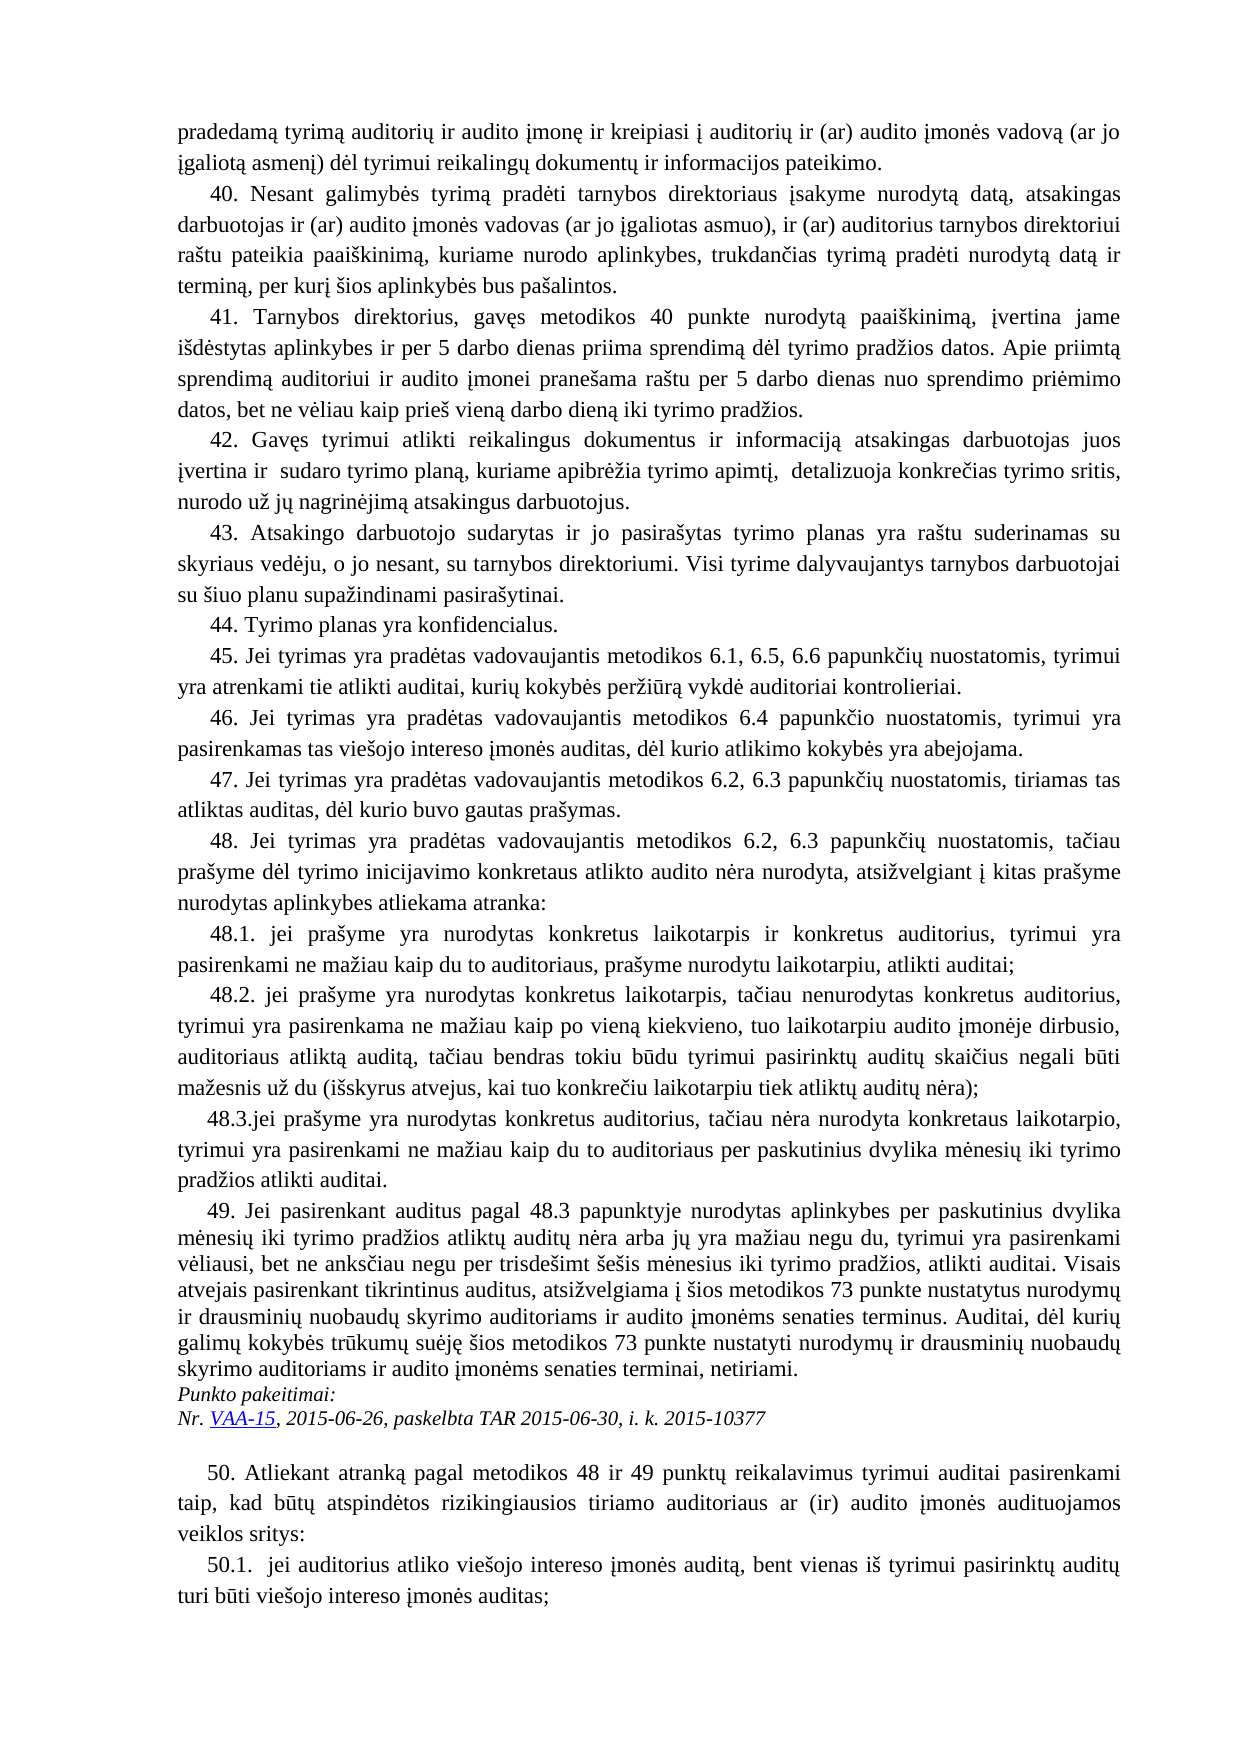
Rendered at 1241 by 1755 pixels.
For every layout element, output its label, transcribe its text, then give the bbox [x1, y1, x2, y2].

text 48.3.jei prašyme yra nurodytas konkretus auditorius, tačiau nėra nurodyta konkretaus laikotarpio, tyrimui yra pasirenkami ne mažiau kaip du to auditoriaus per paskutinius dvylika mėnesių iki tyrimo pradžios atlikti auditai. [177, 1105, 1122, 1193]
text 50.1. jei auditorius atliko viešojo intereso įmonės auditą, bent vienas iš tyrimui pasirinktų auditų turi būti viešojo intereso įmonės auditas; [177, 1551, 1122, 1608]
text 46. Jei tyrimas yra pradėtas vadovaujantis metodikos 6.4 papunkčio nuostatomis, tyrimui yra pasirenkamas tas viešojo intereso įmonės auditas, dėl kurio atlikimo kokybės yra abejojama. [177, 704, 1122, 761]
text 41. Tarnybos direktorius, gavęs metodikos 40 punkte nurodytą paaiškinimą, įvertina jame išdėstytas aplinkybes ir per 5 darbo dienas priima sprendimą dėl tyrimo pradžios datos. Apie priimtą sprendimą auditoriui ir audito įmonei pranešama raštu per 5 darbo dienas nuo sprendimo priėmimo datos, bet ne vėliau kaip prieš vieną darbo dieną iki tyrimo pradžios. [177, 303, 1122, 422]
text 45. Jei tyrimas yra pradėtas vadovaujantis metodikos 6.1, 6.5, 6.6 papunkčių nuostatomis, tyrimui yra atrenkami tie atlikti auditai, kurių kokybės peržiūrą vykdė auditoriai kontrolieriai. [177, 642, 1122, 699]
text 44. Tyrimo planas yra konfidencialus. [177, 611, 1122, 638]
text 42. Gavęs tyrimui atlikti reikalingus dokumentus ir informaciją atsakingas darbuotojas juos įvertina ir sudaro tyrimo planą, kuriame apibrėžia tyrimo apimtį, detalizuoja konkrečias tyrimo sritis, nurodo už jų nagrinėjimą atsakingus darbuotojus. [177, 426, 1122, 514]
text 48.1. jei prašyme yra nurodytas konkretus laikotarpis ir konkretus auditorius, tyrimui yra pasirenkami ne mažiau kaip du to auditoriaus, prašyme nurodytu laikotarpiu, atlikti auditai; [177, 920, 1122, 977]
text pradedamą tyrimą auditorių ir audito įmonę ir kreipiasi į auditorių ir (ar) audito įmonės vadovą (ar jo įgaliotą asmenį) dėl tyrimui reikalingų dokumentų ir informacijos pateikimo. [177, 118, 1122, 175]
text 40. Nesant galimybės tyrimą pradėti tarnybos direktoriaus įsakyme nurodytą datą, atsakingas darbuotojas ir (ar) audito įmonės vadovas (ar jo įgaliotas asmuo), ir (ar) auditorius tarnybos direktoriui raštu pateikia paaiškinimą, kuriame nurodo aplinkybes, trukdančias tyrimą pradėti nurodytą datą ir terminą, per kurį šios aplinkybės bus pašalintos. [177, 180, 1122, 299]
text 48.2. jei prašyme yra nurodytas konkretus laikotarpis, tačiau nenurodytas konkretus auditorius, tyrimui yra pasirenkama ne mažiau kaip po vieną kiekvieno, tuo laikotarpiu audito įmonėje dirbusio, auditoriaus atliktą auditą, tačiau bendras tokiu būdu tyrimui pasirinktų auditų skaičius negali būti mažesnis už du (išskyrus atvejus, kai tuo konkrečiu laikotarpiu tiek atliktų auditų nėra); [177, 981, 1122, 1100]
text 48. Jei tyrimas yra pradėtas vadovaujantis metodikos 6.2, 6.3 papunkčių nuostatomis, tačiau prašyme dėl tyrimo inicijavimo konkretaus atlikto audito nėra nurodyta, atsižvelgiant į kitas prašyme nurodytas aplinkybes atliekama atranka: [177, 827, 1122, 915]
text 47. Jei tyrimas yra pradėtas vadovaujantis metodikos 6.2, 6.3 papunkčių nuostatomis, tiriamas tas atliktas auditas, dėl kurio buvo gautas prašymas. [177, 766, 1122, 823]
text Nr. VAA-15, 2015-06-26, paskelbta TAR 2015-06-30, i. k. 2015-10377 [177, 1406, 1122, 1430]
text 50. Atliekant atranką pagal metodikos 48 ir 49 punktų reikalavimus tyrimui auditai pasirenkami taip, kad būtų atspindėtos rizikingiausios tiriamo auditoriaus ar (ir) audito įmonės audituojamos veiklos sritys: [177, 1459, 1122, 1547]
text 43. Atsakingo darbuotojo sudarytas ir jo pasirašytas tyrimo planas yra raštu suderinamas su skyriaus vedėju, o jo nesant, su tarnybos direktoriumi. Visi tyrime dalyvaujantys tarnybos darbuotojai su šiuo planu supažindinami pasirašytinai. [177, 519, 1122, 607]
text Punkto pakeitimai: [177, 1382, 1122, 1406]
text 49. Jei pasirenkant auditus pagal 48.3 papunktyje nurodytas aplinkybes per paskutinius dvylika mėnesių iki tyrimo pradžios atliktų auditų nėra arba jų yra mažiau negu du, tyrimui yra pasirenkami vėliausi, bet ne anksčiau negu per trisdešimt šešis mėnesius iki tyrimo pradžios, atlikti auditai. Visais atvejais pasirenkant tikrintinus auditus, atsižvelgiama į šios metodikos 73 punkte nustatytus nurodymų ir drausminių nuobaudų skyrimo auditoriams ir audito įmonėms senaties terminus. Auditai, dėl kurių galimų kokybės trūkumų suėję šios metodikos 73 punkte nustatyti nurodymų ir drausminių nuobaudų skyrimo auditoriams ir audito įmonėms senaties terminai, netiriami. [177, 1197, 1122, 1382]
